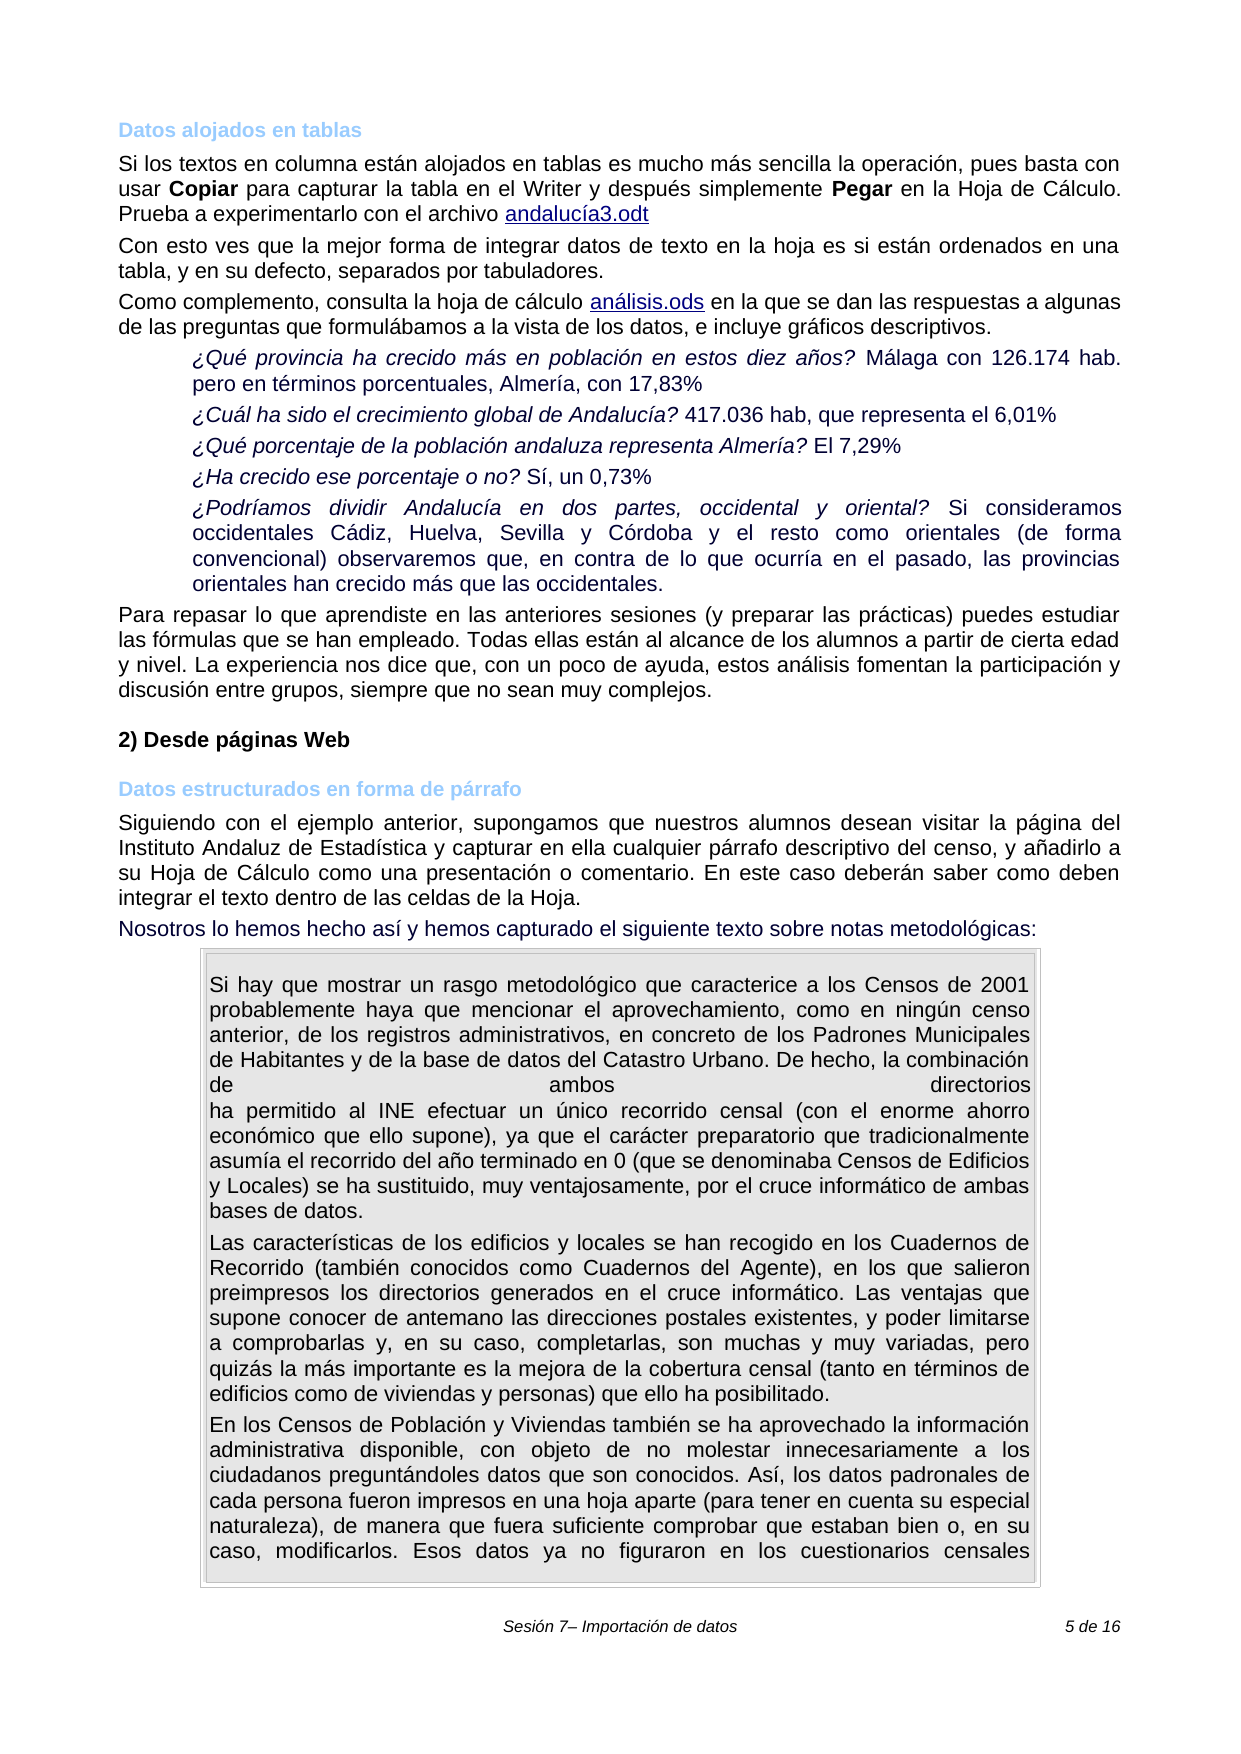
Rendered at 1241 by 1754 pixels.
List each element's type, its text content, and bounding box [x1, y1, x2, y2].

text Siguiendo con el ejemplo anterior, supongamos que nuestros alumnos desean visitar la página del Instituto Andaluz de Estadística y capturar en ella cualquier párrafo descriptivo del censo, y añadirlo a su Hoja de Cálculo como una presentación o comentario. En este caso deberán saber como deben integrar el texto dentro de las celdas de la Hoja. [118, 809, 1122, 910]
text ¿Qué porcentaje de la población andaluza representa Almería? El 7,29% [192, 433, 1122, 458]
subtitle Datos alojados en tablas [118, 118, 1122, 142]
text Nosotros lo hemos hecho así y hemos capturado el siguiente texto sobre notas metodológicas: [118, 916, 1122, 942]
text ¿Qué provincia ha crecido más en población en estos diez años? Málaga con 126.174 hab. pero en términos porcentuales, Almería, con 17,83% [192, 345, 1122, 396]
text Con esto ves que la mejor forma de integrar datos de texto en la hoja es si están ordenados en una tabla, y en su defecto, separados por tabuladores. [118, 232, 1122, 283]
text ¿Ha crecido ese porcentaje o no? Sí, un 0,73% [192, 464, 1122, 489]
text ¿Cuál ha sido el crecimiento global de Andalucía? 417.036 hab, que representa el 6,01% [192, 402, 1122, 427]
text Para repasar lo que aprendiste en las anteriores sesiones (y preparar las prácticas) puedes estudiar las fórmulas que se han empleado. Todas ellas están al alcance de los alumnos a partir de cierta edad y nivel. La experiencia nos dice que, con un poco de ayuda, estos análisis fomentan la participación y discusión entre grupos, siempre que no sean muy complejos. [118, 602, 1122, 703]
subtitle 2) Desde páginas Web [118, 727, 1122, 753]
table_header Si hay que mostrar un rasgo metodológico que caracterice a los Censos de 2001 probablemente haya que mencionar el aprovechamiento, como en ningún censo anterior, de los registros administrativos, en concreto de los Padrones Municipales de Habitantes y de la base de datos del Catastro Urbano. De hecho, la combinación de ambos directorios ha permitido al INE efectuar un único recorrido censal (con el enorme ahorro económico que ello supone), ya que el carácter preparatorio que tradicionalmente asumía el recorrido del año terminado en 0 (que se denominaba Censos de Edificios y Locales) se ha sustituido, muy ventajosamente, por el cruce informático de ambas bases de datos. Las características de los edificios y locales se han recogido en los Cuadernos de Recorrido (también conocidos como Cuadernos del Agente), en los que salieron preimpresos los directorios generados en el cruce informático. Las ventajas que supone conocer de antemano las direcciones postales existentes, y poder limitarse a comprobarlas y, en su caso, completarlas, son muchas y muy variadas, pero quizás la más importante es la mejora de la cobertura censal (tanto en términos de edificios como de viviendas y personas) que ello ha posibilitado. En los Censos de Población y Viviendas también se ha aprovechado la información administrativa disponible, con objeto de no molestar innecesariamente a los ciudadanos preguntándoles datos que son conocidos. Así, los datos padronales de cada persona fueron impresos en una hoja aparte (para tener en cuenta su especial naturaleza), de manera que fuera suficiente comprobar que estaban bien o, en su caso, modificarlos. Esos datos ya no figuraron en los cuestionarios censales [203, 949, 1037, 1582]
text ¿Podríamos dividir Andalucía en dos partes, occidental y oriental? Si consideramos occidentales Cádiz, Huelva, Sevilla y Córdoba y el resto como orientales (de forma convencional) observaremos que, en contra de lo que ocurría en el pasado, las provincias orientales han crecido más que las occidentales. [192, 495, 1122, 596]
text Como complemento, consulta la hoja de cálculo análisis.ods en la que se dan las respuestas a algunas de las preguntas que formulábamos a la vista de los datos, e incluye gráficos descriptivos. [118, 289, 1122, 339]
text Si los textos en columna están alojados en tablas es mucho más sencilla la operación, pues basta con usar Copiar para capturar la tabla en el Writer y después simplemente Pegar en la Hoja de Cálculo. Prueba a experimentarlo con el archivo andalucía3.odt [118, 151, 1122, 227]
subtitle Datos estructurados en forma de párrafo [118, 777, 1122, 801]
